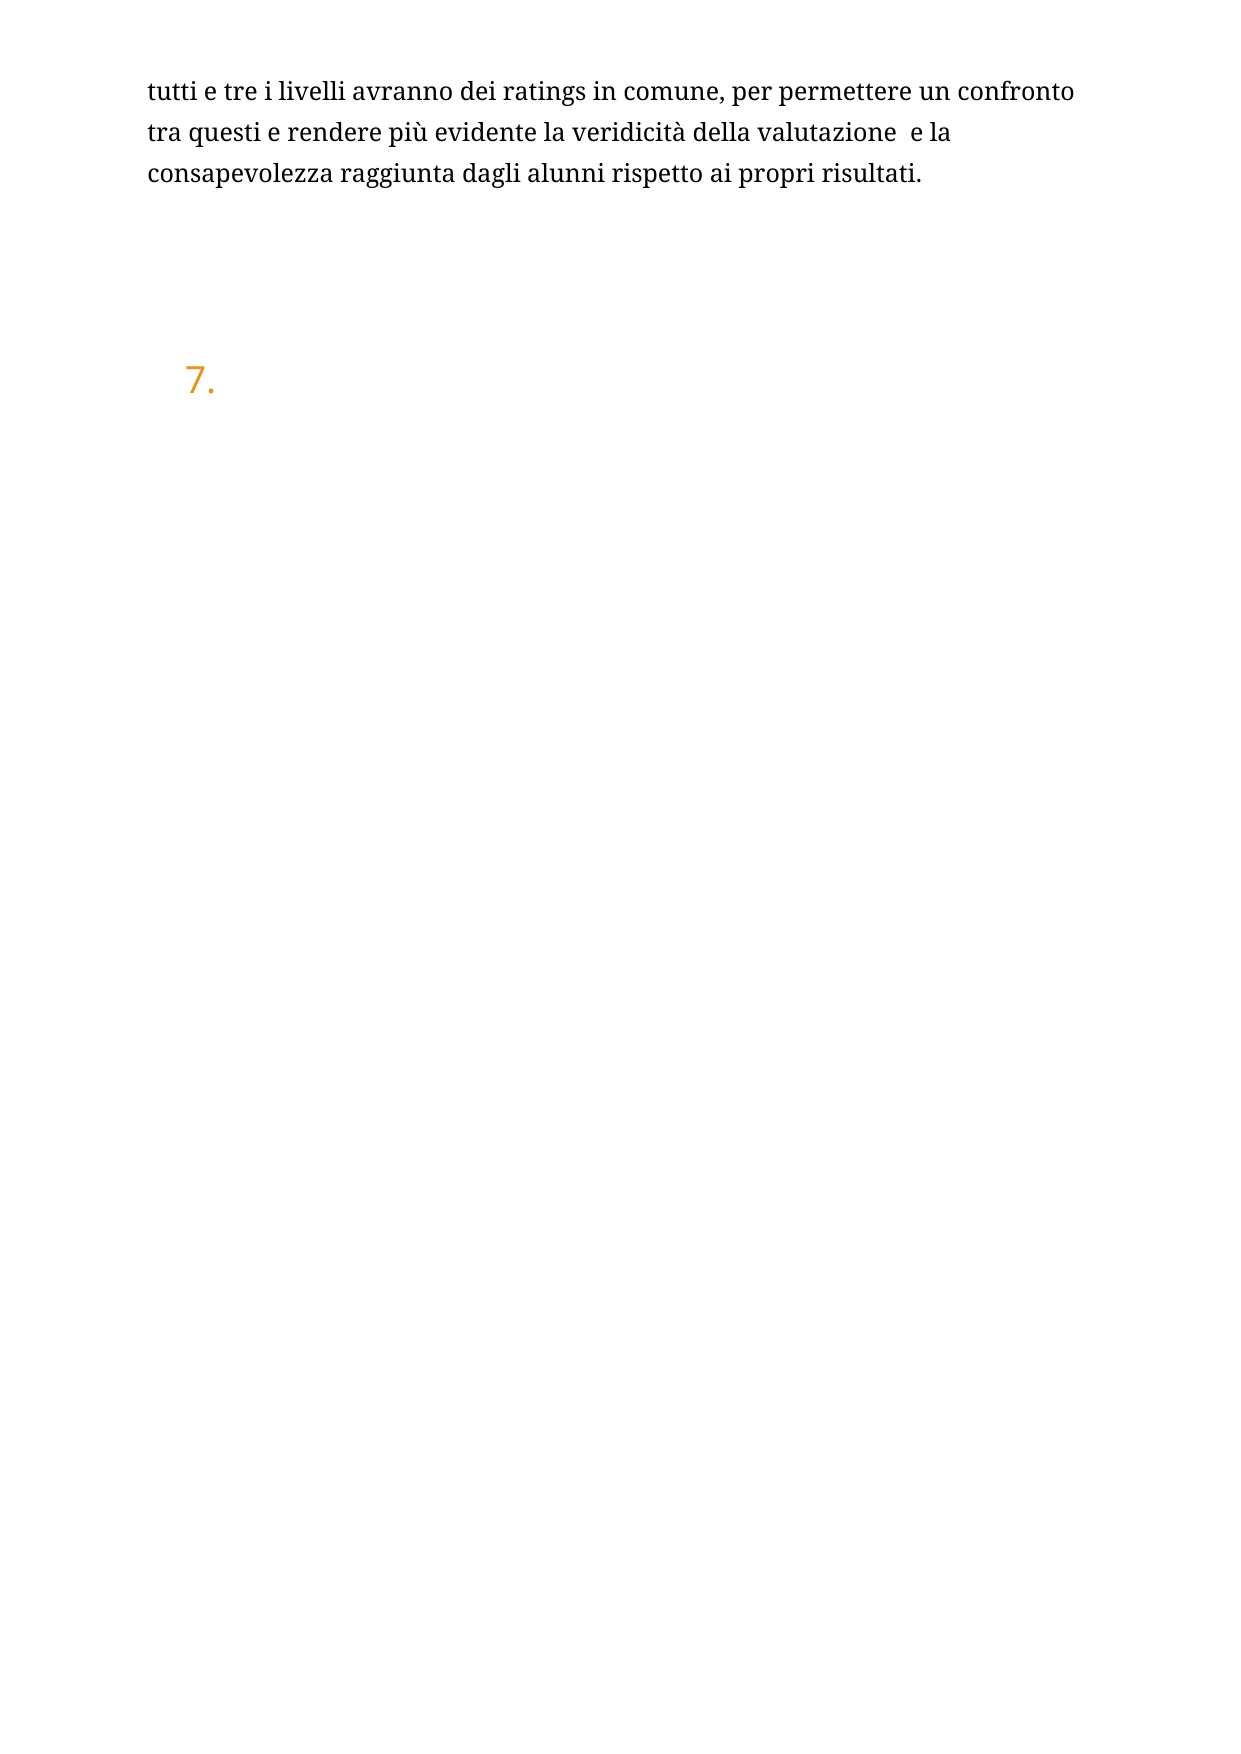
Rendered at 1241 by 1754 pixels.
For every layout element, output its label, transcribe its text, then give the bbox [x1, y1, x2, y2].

text tutti e tre i livelli avranno dei ratings in comune, per permettere un confronto tra questi e rendere più evidente la veridicità della valutazione e la consapevolezza raggiunta dagli alunni rispetto ai propri risultati. [147, 74, 1093, 189]
